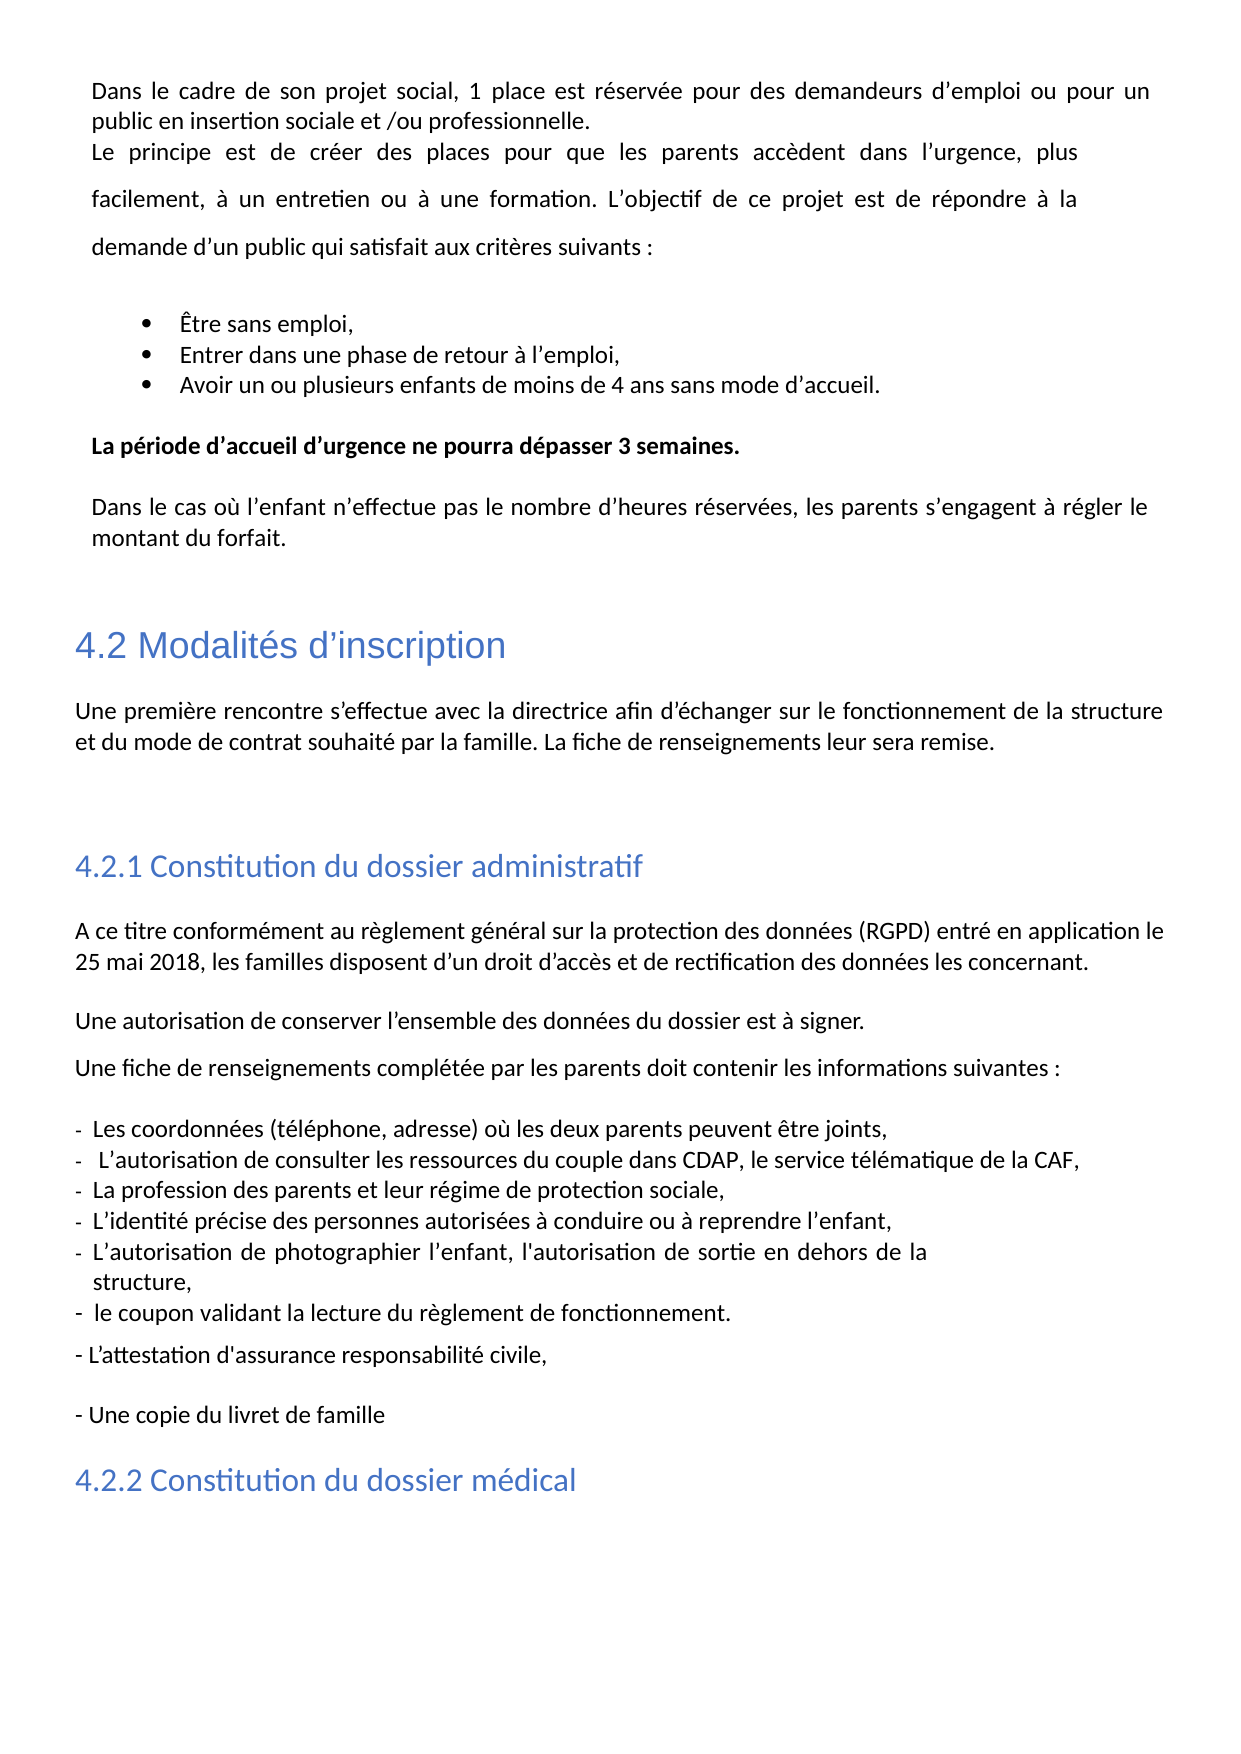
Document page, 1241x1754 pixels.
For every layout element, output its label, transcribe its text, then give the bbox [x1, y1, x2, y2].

text 4.2 Modalités d’inscription [75, 623, 1165, 666]
list La profession des parents et leur régime de protection sociale, [75, 1174, 1153, 1205]
list Les coordonnées (téléphone, adresse) où les deux parents peuvent être joints, [75, 1113, 1165, 1144]
text - le coupon validant la lecture du règlement de fonctionnement. [75, 1297, 1153, 1327]
text A ce titre conformément au règlement général sur la protection des données (RGPD) entré en application le 25 mai 2018, les familles disposent d’un droit d’accès et de rectification des données les concernant. [75, 915, 1165, 976]
list Avoir un ou plusieurs enfants de moins de 4 ans sans mode d’accueil. [142, 369, 1165, 400]
text 4.2.2 Constitution du dossier médical [75, 1459, 1165, 1500]
list L’autorisation de consulter les ressources du couple dans CDAP, le service télématique de la CAF, [75, 1144, 1165, 1174]
text - L’attestation d'assurance responsabilité civile, [75, 1340, 1165, 1370]
text Une fiche de renseignements complétée par les parents doit contenir les informations suivantes : [74, 1052, 1151, 1083]
text Une première rencontre s’effectue avec la directrice afin d’échanger sur le fonctionnement de la structure et du mode de contrat souhaité par la famille. La fiche de renseignements leur sera remise. [75, 695, 1165, 756]
text Dans le cadre de son projet social, 1 place est réservée pour des demandeurs d’emploi ou pour un public en insertion sociale et /ou professionnelle. [91, 75, 1151, 136]
list Être sans emploi, [142, 308, 1165, 339]
list L’identité précise des personnes autorisées à conduire ou à reprendre l’enfant, [75, 1205, 929, 1236]
text - Une copie du livret de famille [75, 1399, 1165, 1430]
text Dans le cas où l’enfant n’effectue pas le nombre d’heures réservées, les parents s’engagent à régler le montant du forfait. [91, 492, 1151, 553]
text La période d’accueil d’urgence ne pourra dépasser 3 semaines. [91, 431, 1165, 461]
text 4.2.1 Constitution du dossier administratif [75, 845, 1165, 886]
text Une autorisation de conserver l’ensemble des données du dossier est à signer. [75, 1005, 1165, 1036]
list Entrer dans une phase de retour à l’emploi, [142, 339, 1165, 369]
text Le principe est de créer des places pour que les parents accèdent dans l’urgence, plus facilement, à un entretien ou à une formation. L’objectif de ce projet est de répondre à la demande d’un public qui satisfait aux critères suivants : [91, 136, 1079, 261]
list L’autorisation de photographier l’enfant, l'autorisation de sortie en dehors de la structure, [75, 1236, 929, 1297]
